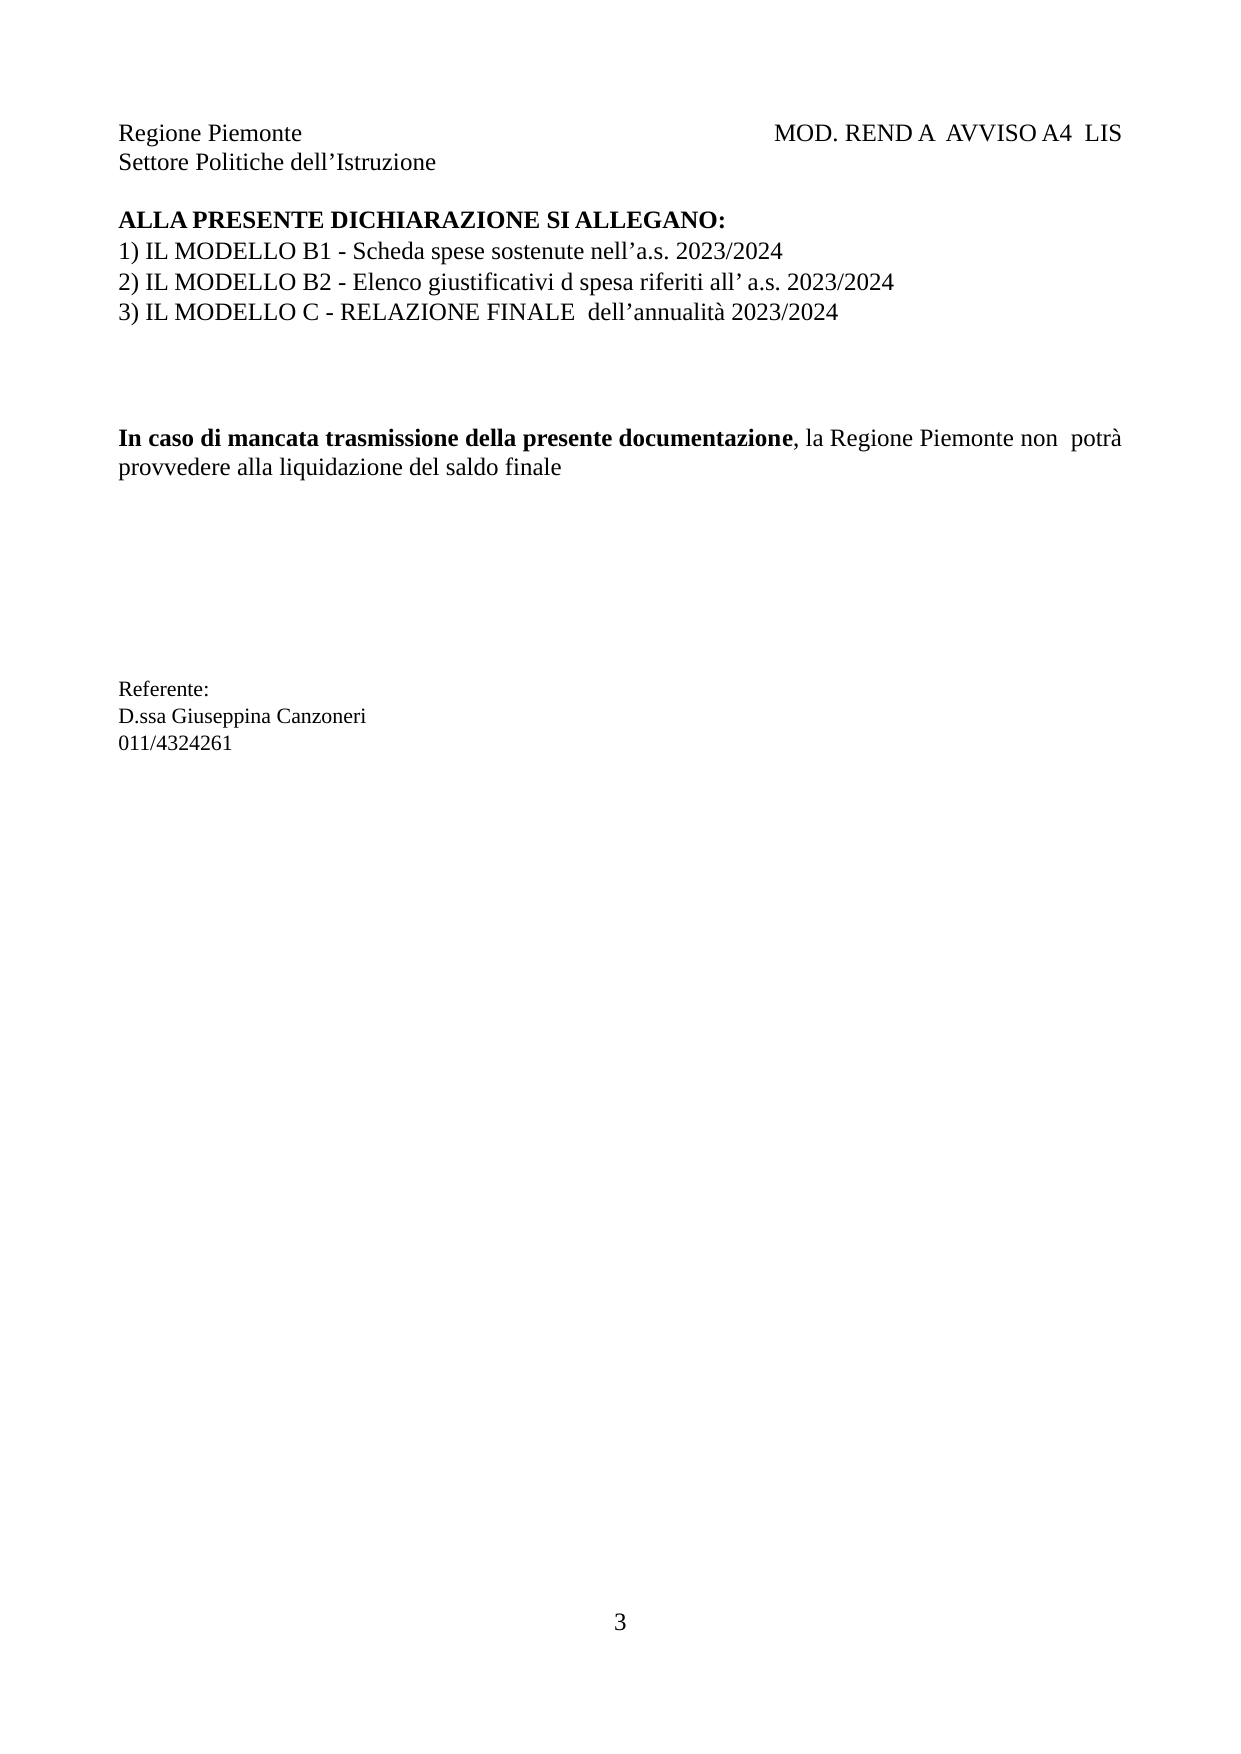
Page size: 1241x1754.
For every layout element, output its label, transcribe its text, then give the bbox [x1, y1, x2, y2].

text 2) IL MODELLO B2 - Elenco giustificativi d spesa riferiti all’ a.s. 2023/2024 [118, 267, 1122, 295]
text ALLA PRESENTE DICHIARAZIONE SI ALLEGANO: [118, 205, 1122, 234]
text 3) IL MODELLO C - RELAZIONE FINALE dell’annualità 2023/2024 [118, 297, 1122, 326]
text 011/4324261 [118, 730, 1122, 755]
text D.ssa Giuseppina Canzoneri [118, 703, 1122, 728]
text 1) IL MODELLO B1 - Scheda spese sostenute nell’a.s. 2023/2024 [118, 236, 1122, 264]
text Referente: [118, 676, 1122, 701]
text In caso di mancata trasmissione della presente documentazione, la Regione Piemonte non potrà provvedere alla liquidazione del saldo finale [118, 423, 1122, 481]
